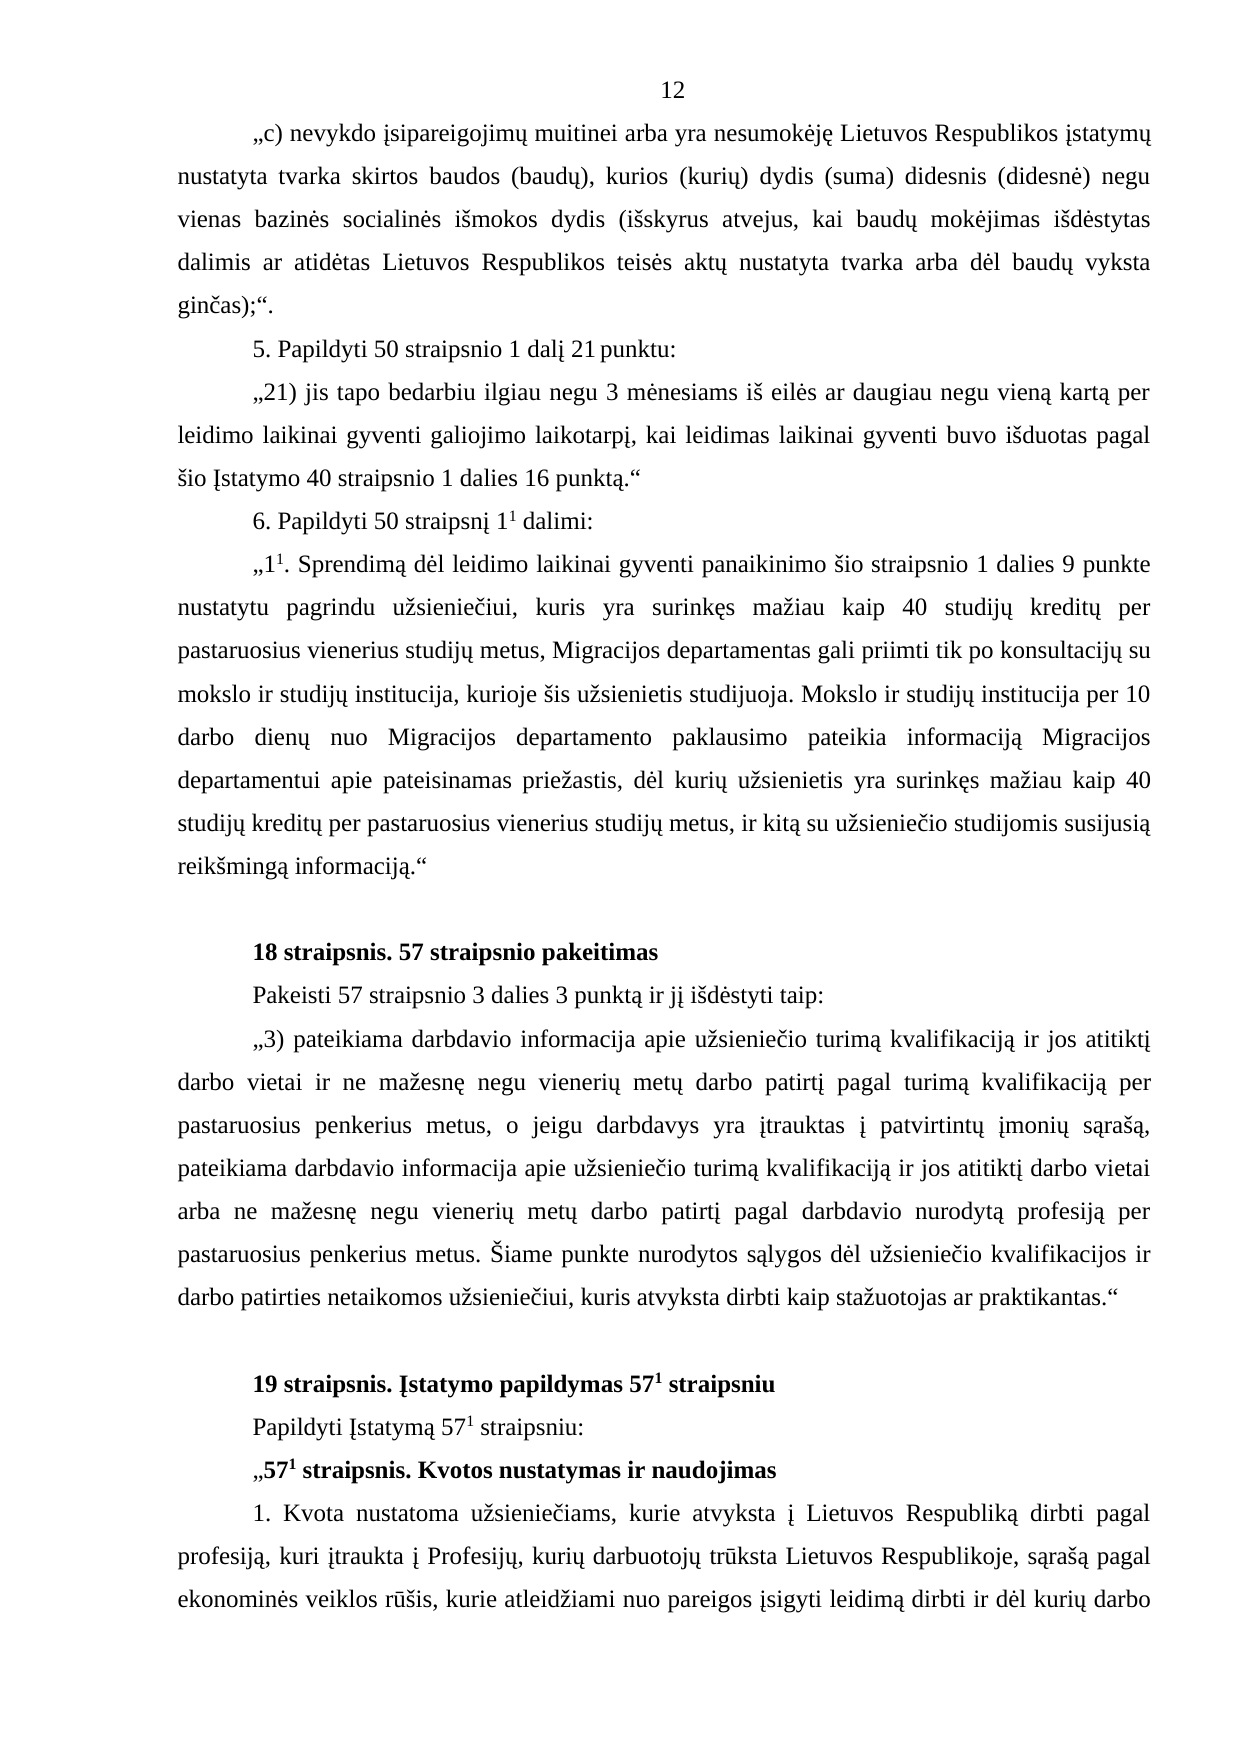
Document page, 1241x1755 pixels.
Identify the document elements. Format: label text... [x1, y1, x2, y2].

text 1. Kvota nustatoma užsieniečiams, kurie atvyksta į Lietuvos Respubliką dirbti pagal profesiją, kuri įtraukta į Profesijų, kurių darbuotojų trūksta Lietuvos Respublikoje, sąrašą pagal ekonominės veiklos rūšis, kurie atleidžiami nuo pareigos įsigyti leidimą dirbti ir dėl kurių darbo [177, 1498, 1152, 1613]
text „21) jis tapo bedarbiu ilgiau negu 3 mėnesiams iš eilės ar daugiau negu vieną kartą per leidimo laikinai gyventi galiojimo laikotarpį, kai leidimas laikinai gyventi buvo išduotas pagal šio Įstatymo 40 straipsnio 1 dalies 16 punktą.“ [177, 377, 1152, 492]
text 18 straipsnis. 57 straipsnio pakeitimas [177, 937, 1152, 966]
text 6. Papildyti 50 straipsnį 11 dalimi: [177, 506, 1152, 535]
text Papildyti Įstatymą 571 straipsniu: [177, 1412, 1152, 1441]
text 5. Papildyti 50 straipsnio 1 dalį 21 punktu: [177, 334, 1152, 362]
text „571 straipsnis. Kvotos nustatymas ir naudojimas [177, 1455, 1152, 1484]
text „c) nevykdo įsipareigojimų muitinei arba yra nesumokėję Lietuvos Respublikos įstatymų nustatyta tvarka skirtos baudos (baudų), kurios (kurių) dydis (suma) didesnis (didesnė) negu vienas bazinės socialinės išmokos dydis (išskyrus atvejus, kai baudų mokėjimas išdėstytas dalimis ar atidėtas Lietuvos Respublikos teisės aktų nustatyta tvarka arba dėl baudų vyksta ginčas);“. [177, 118, 1152, 319]
text 19 straipsnis. Įstatymo papildymas 571 straipsniu [177, 1369, 1152, 1397]
text „3) pateikiama darbdavio informacija apie užsieniečio turimą kvalifikaciją ir jos atitiktį darbo vietai ir ne mažesnę negu vienerių metų darbo patirtį pagal turimą kvalifikaciją per pastaruosius penkerius metus, o jeigu darbdavys yra įtrauktas į patvirtintų įmonių sąrašą, pateikiama darbdavio informacija apie užsieniečio turimą kvalifikaciją ir jos atitiktį darbo vietai arba ne mažesnę negu vienerių metų darbo patirtį pagal darbdavio nurodytą profesiją per pastaruosius penkerius metus. Šiame punkte nurodytos sąlygos dėl užsieniečio kvalifikacijos ir darbo patirties netaikomos užsieniečiui, kuris atvyksta dirbti kaip stažuotojas ar praktikantas.“ [177, 1024, 1152, 1311]
text „11. Sprendimą dėl leidimo laikinai gyventi panaikinimo šio straipsnio 1 dalies 9 punkte nustatytu pagrindu užsieniečiui, kuris yra surinkęs mažiau kaip 40 studijų kreditų per pastaruosius vienerius studijų metus, Migracijos departamentas gali priimti tik po konsultacijų su mokslo ir studijų institucija, kurioje šis užsienietis studijuoja. Mokslo ir studijų institucija per 10 darbo dienų nuo Migracijos departamento paklausimo pateikia informaciją Migracijos departamentui apie pateisinamas priežastis, dėl kurių užsienietis yra surinkęs mažiau kaip 40 studijų kreditų per pastaruosius vienerius studijų metus, ir kitą su užsieniečio studijomis susijusią reikšmingą informaciją.“ [177, 549, 1152, 880]
text Pakeisti 57 straipsnio 3 dalies 3 punktą ir jį išdėstyti taip: [177, 981, 1152, 1009]
